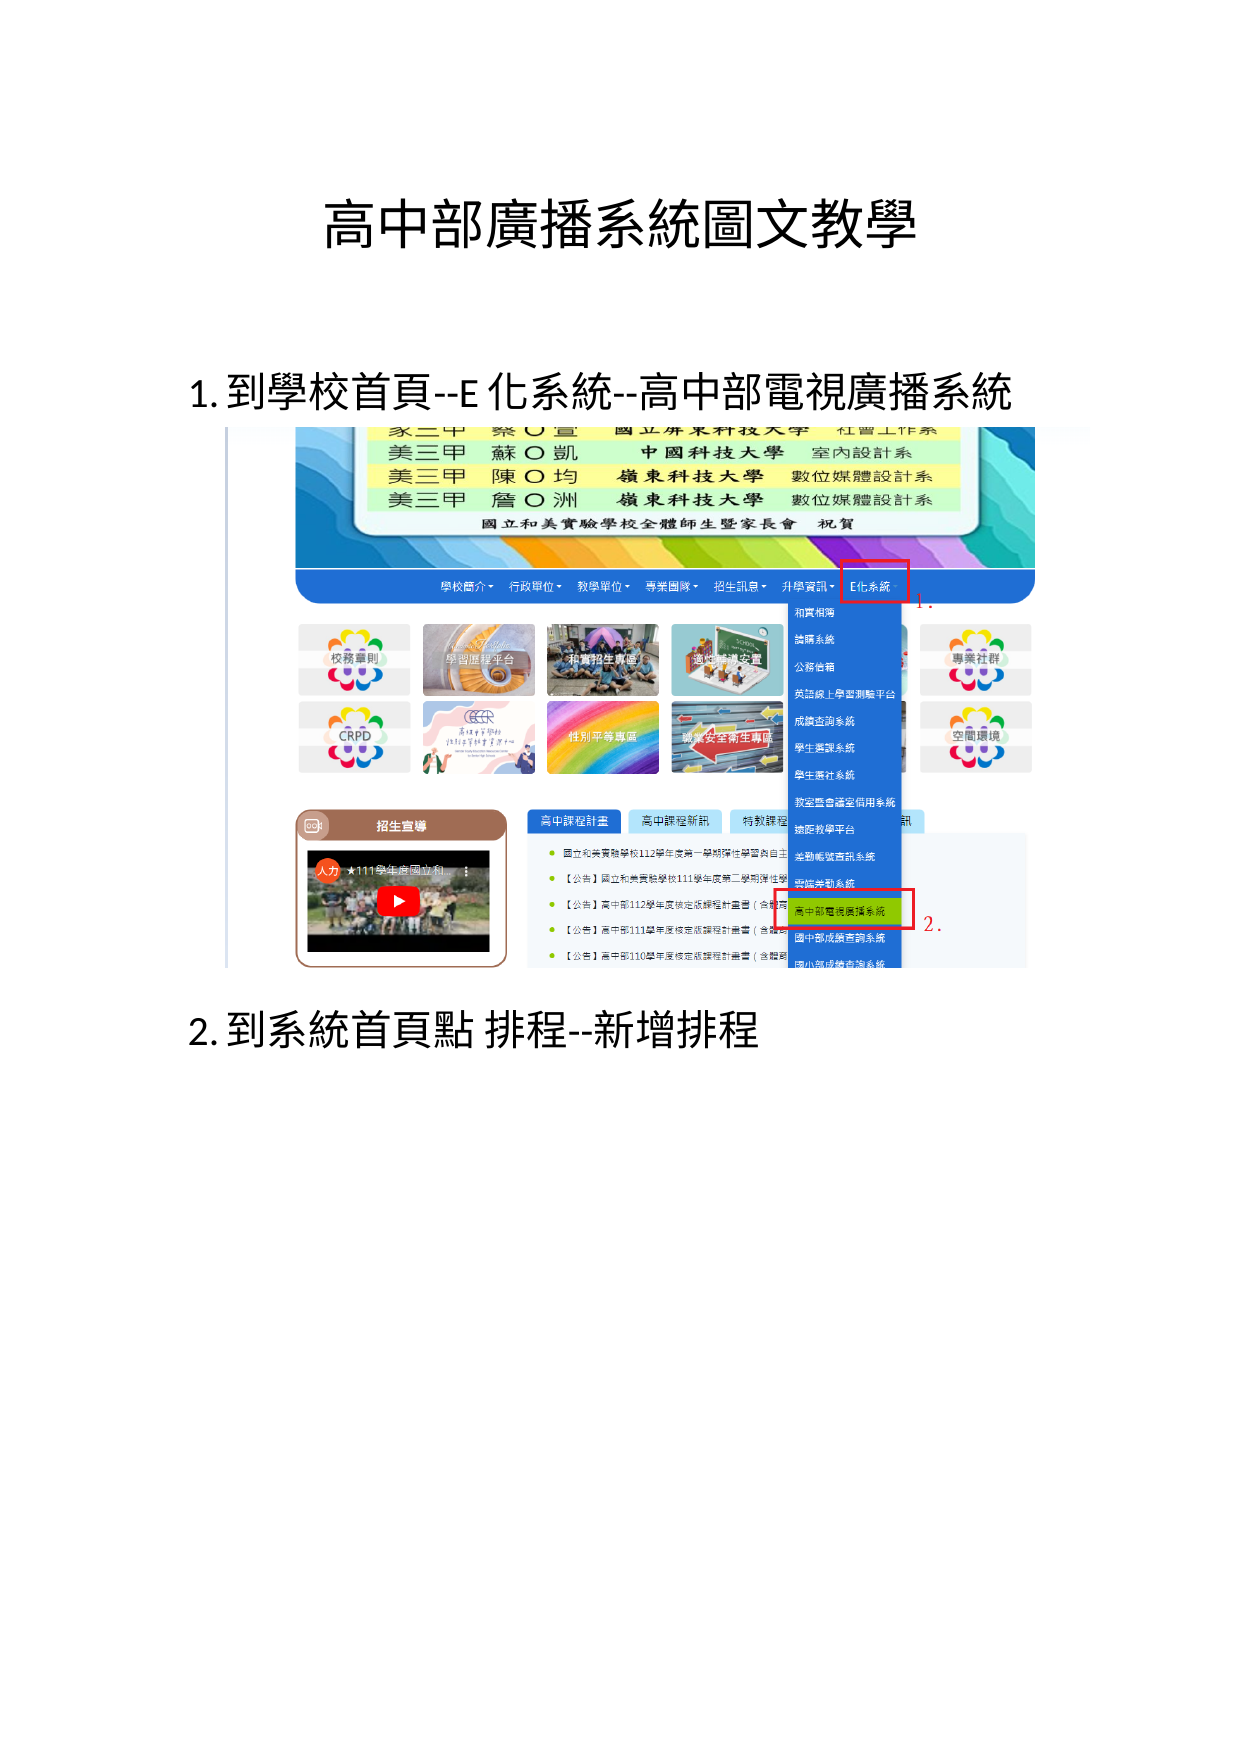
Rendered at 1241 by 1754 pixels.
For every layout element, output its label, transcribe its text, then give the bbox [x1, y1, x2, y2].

picture [225, 427, 1091, 968]
list 到系統首頁點 排程--新增排程 [187, 989, 1053, 1064]
list 到學校首頁--E化系統--高中部電視廣播系統 [187, 352, 1053, 427]
text 高中部廣播系統圖文教學 [187, 164, 1053, 277]
